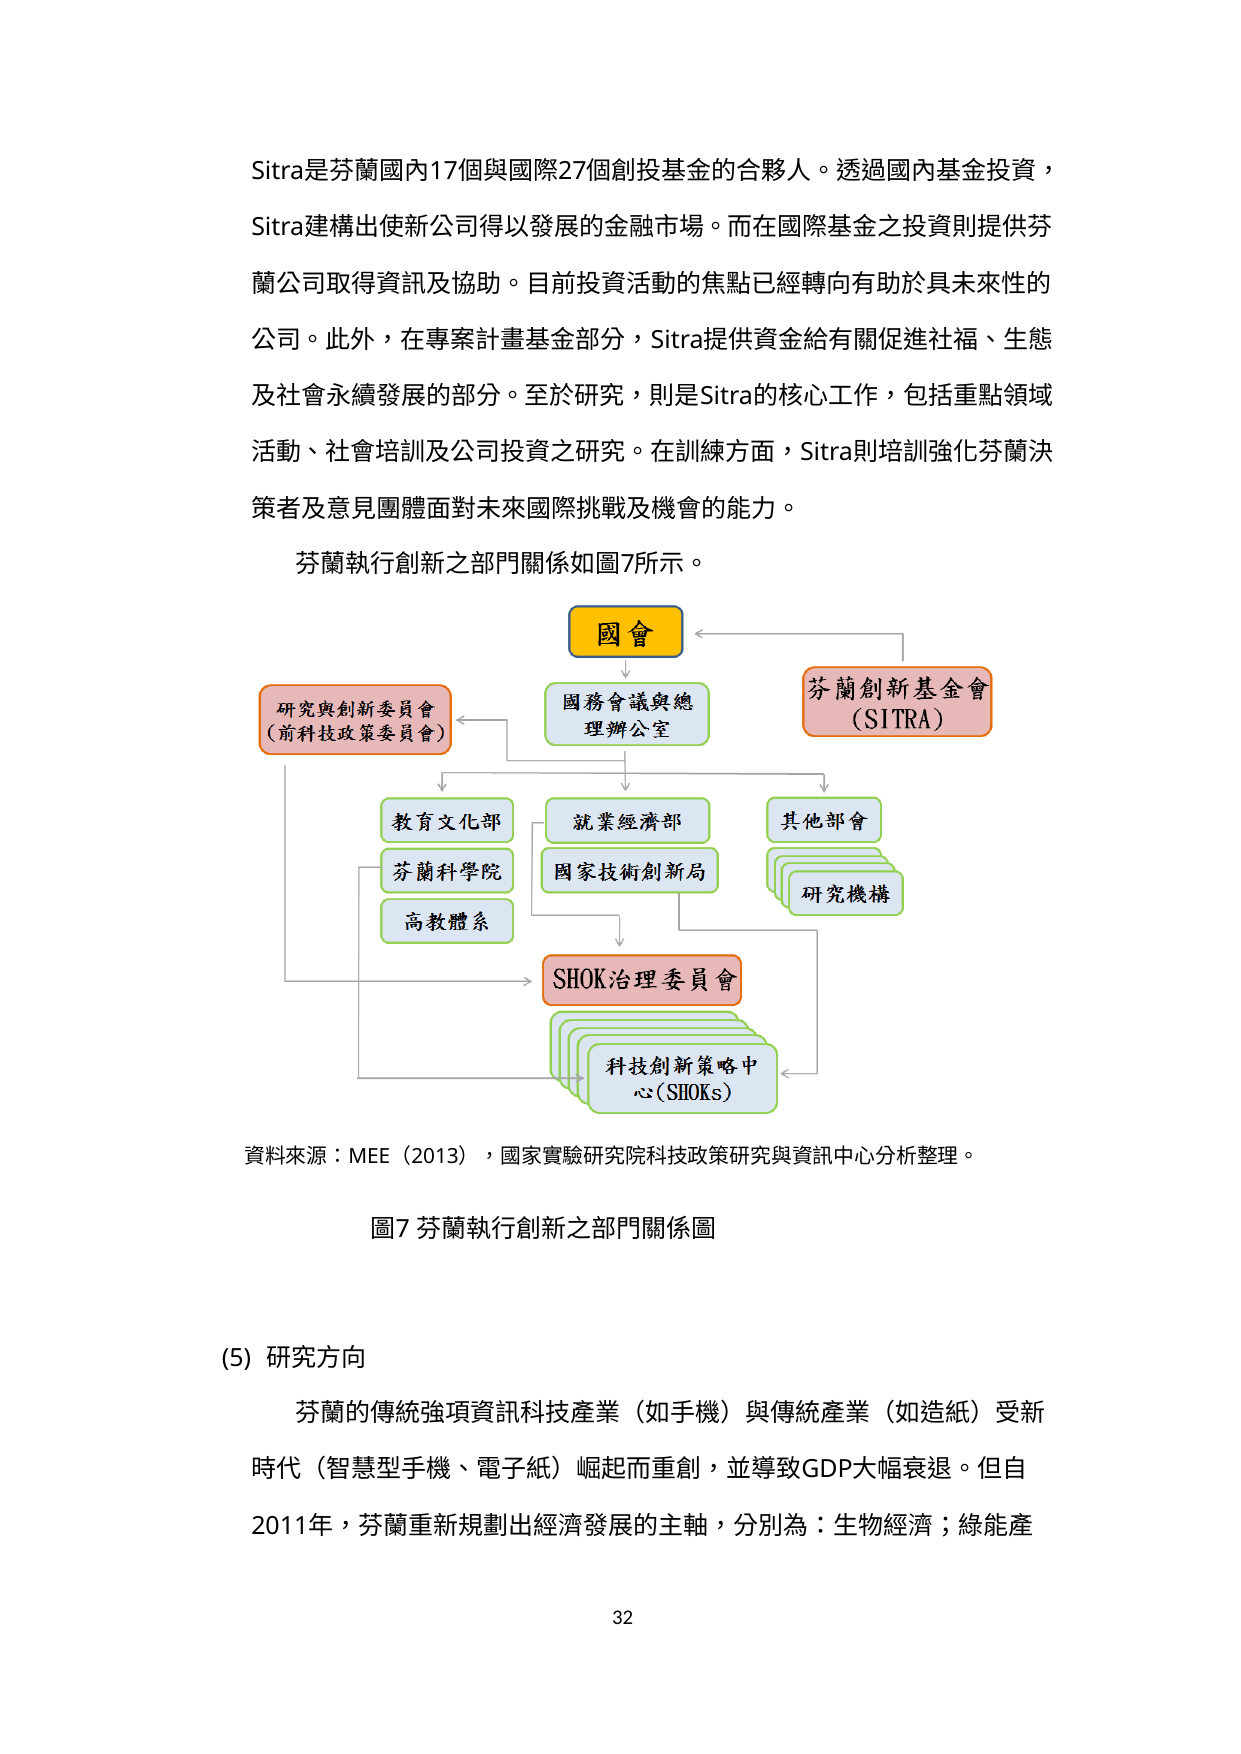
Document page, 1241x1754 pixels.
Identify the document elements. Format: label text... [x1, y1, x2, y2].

text 資料來源：MEE（2013），國家實驗研究院科技政策研究與資訊中心分析整理。 [192, 1136, 1053, 1174]
picture [237, 598, 1008, 1122]
text 芬蘭的傳統強項資訊科技產業（如手機）與傳統產業（如造紙）受新時代（智慧型手機、電子紙）崛起而重創，並導致GDP大幅衰退。但自2011年，芬蘭重新規劃出經濟發展的主軸，分別為：生物經濟；綠能產 [251, 1392, 1053, 1542]
text 圖7 芬蘭執行創新之部門關係圖 [370, 1208, 1053, 1245]
text Sitra之基金活動含括投資、提供專案計畫基金、研究及訓練。投資方面，包括公司及基金投資。在公司投資部分，Sitra主要是透過創投基金投資於國內初創公司。Sitra目前投資約30家公司，包括能源、生命科學、IT和環保技術，以及工業生產與服務領域。Sitra亦積極參與所投資公司的發展，投資公司亦能使用其內部專業知識及廣泛的網絡。至於基金投資部分，目前Sitra是芬蘭國內17個與國際27個創投基金的合夥人。透過國內基金投資，Sitra建構出使新公司得以發展的金融市場。而在國際基金之投資則提供芬蘭公司取得資訊及協助。目前投資活動的焦點已經轉向有助於具未來性的公司。此外，在專案計畫基金部分，Sitra提供資金給有關促進社福、生態及社會永續發展的部分。至於研究，則是Sitra的核心工作，包括重點領域活動、社會培訓及公司投資之研究。在訓練方面，Sitra則培訓強化芬蘭決策者及意見團體面對未來國際挑戰及機會的能力。 [251, 150, 1053, 525]
list 研究方向 [222, 1336, 1053, 1374]
text 芬蘭執行創新之部門關係如圖7所示。 [251, 543, 1053, 581]
